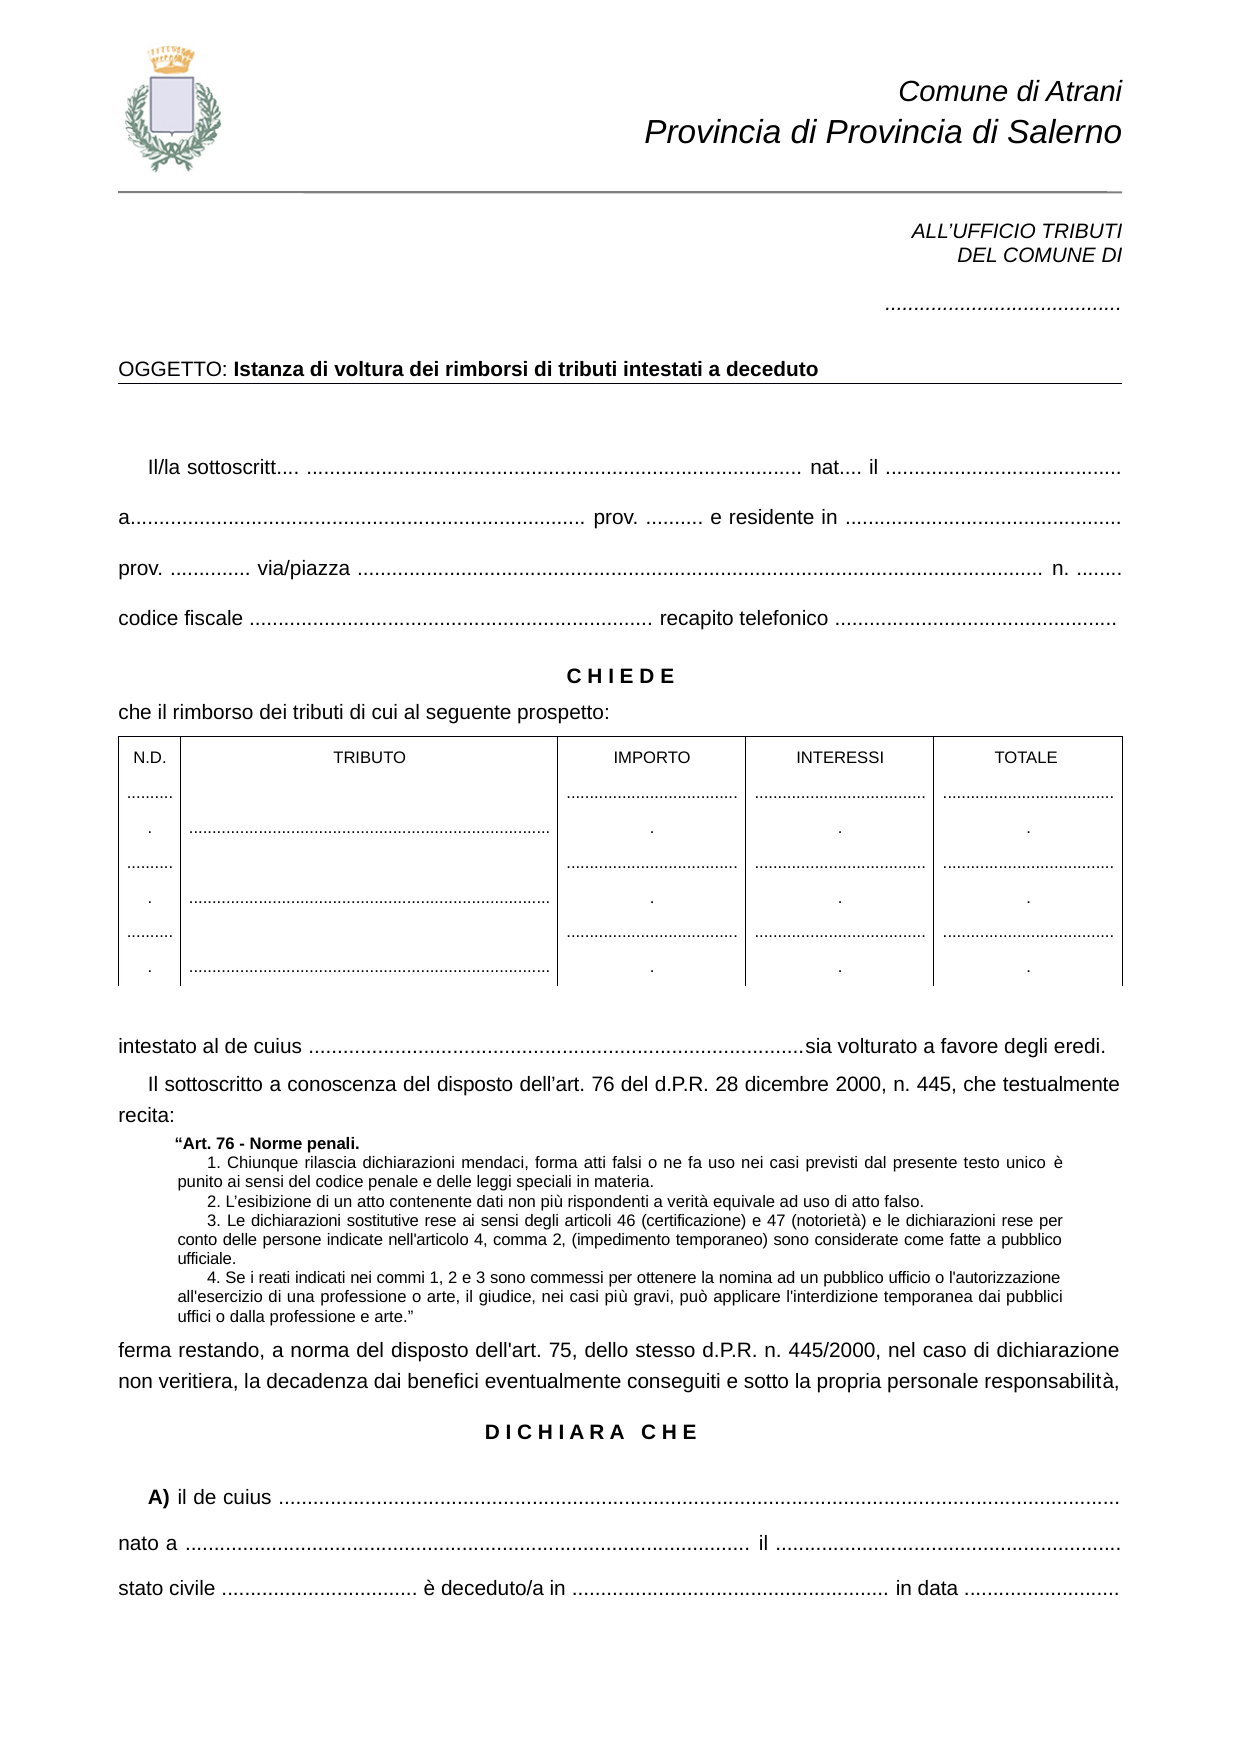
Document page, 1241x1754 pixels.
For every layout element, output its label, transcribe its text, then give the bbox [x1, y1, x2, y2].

text Il/la sottoscritt.... ...................................................................................... nat.... il ......................................... a............................................................................... prov. .......... e residente in ................................................ prov. .............. via/piazza ....................................................................................................................... n. ........ codice fiscale ...................................................................... recapito telefonico ................................................. [118, 443, 1122, 632]
table_cell ........... [119, 778, 180, 847]
text “Art. 76 - Norme penali. [174, 1134, 1122, 1153]
text 4. Se i reati indicati nei commi 1, 2 e 3 sono commessi per ottenere la nomina ad un pubblico ufficio o l'autorizzazione all'esercizio di una professione o arte, il giudice, nei casi più gravi, può applicare l'interdizione temporanea dai pubblici uffici o dalla professione e arte.” [177, 1268, 1063, 1326]
table_cell ...................................... [934, 916, 1122, 986]
table_cell ........... [119, 916, 180, 986]
text 1. Chiunque rilascia dichiarazioni mendaci, forma atti falsi o ne fa uso nei casi previsti dal presente testo unico è punito ai sensi del codice penale e delle leggi speciali in materia. [177, 1153, 1063, 1191]
text OGGETTO: Istanza di voltura dei rimborsi di tributi intestati a deceduto [118, 357, 1122, 383]
text 3. Le dichiarazioni sostitutive rese ai sensi degli articoli 46 (certificazione) e 47 (notorietà) e le dichiarazioni rese per conto delle persone indicate nell'articolo 4, comma 2, (impedimento temporaneo) sono considerate come fatte a pubblico ufficiale. [177, 1211, 1063, 1268]
table_header TOTALE [934, 737, 1122, 777]
text DEL COMUNE DI [118, 243, 1122, 267]
table_header N.D. [119, 737, 180, 777]
table_cell ........... [119, 847, 180, 916]
table_header TRIBUTO [181, 737, 557, 777]
text ALL’UFFICIO TRIBUTI [118, 219, 1122, 243]
text ......................................... [118, 279, 1122, 318]
table_cell ...................................... [934, 778, 1122, 847]
text ferma restando, a norma del disposto dell'art. 75, dello stesso d.P.R. n. 445/2000, nel caso di dichiarazione non veritiera, la decadenza dai benefici eventualmente conseguiti e sotto la propria personale responsabilità, [118, 1332, 1122, 1395]
table_cell .............................................................................. [181, 916, 557, 986]
table_cell ...................................... [746, 778, 933, 847]
table_cell ...................................... [558, 778, 745, 847]
text intestato al de cuius ......................................................................................sia volturato a favore degli eredi. [118, 1022, 1122, 1060]
list il de cuius .................................................................................................................................................. nato a .................................................................................................. il ............................................................ stato civile .................................. è deceduto/a in ....................................................... in data ........................... [118, 1473, 1122, 1603]
picture [122, 43, 224, 175]
table_cell .............................................................................. [181, 847, 557, 916]
text D I C H I A R A C H E [118, 1420, 1063, 1444]
table_cell ...................................... [934, 847, 1122, 916]
text Il sottoscritto a conoscenza del disposto dell’art. 76 del d.P.R. 28 dicembre 2000, n. 445, che testualmente recita: [118, 1072, 1122, 1127]
text 2. L’esibizione di un atto contenente dati non più rispondenti a verità equivale ad uso di atto falso. [177, 1191, 1063, 1211]
text che il rimborso dei tributi di cui al seguente prospetto: [118, 700, 1122, 724]
table_cell ...................................... [746, 916, 933, 986]
table_header IMPORTO [558, 737, 745, 777]
table_cell ...................................... [558, 916, 745, 986]
table_cell ...................................... [558, 847, 745, 916]
table_header INTERESSI [746, 737, 933, 777]
table_cell ...................................... [746, 847, 933, 916]
table_cell .............................................................................. [181, 778, 557, 847]
text C H I E D E [118, 664, 1122, 688]
